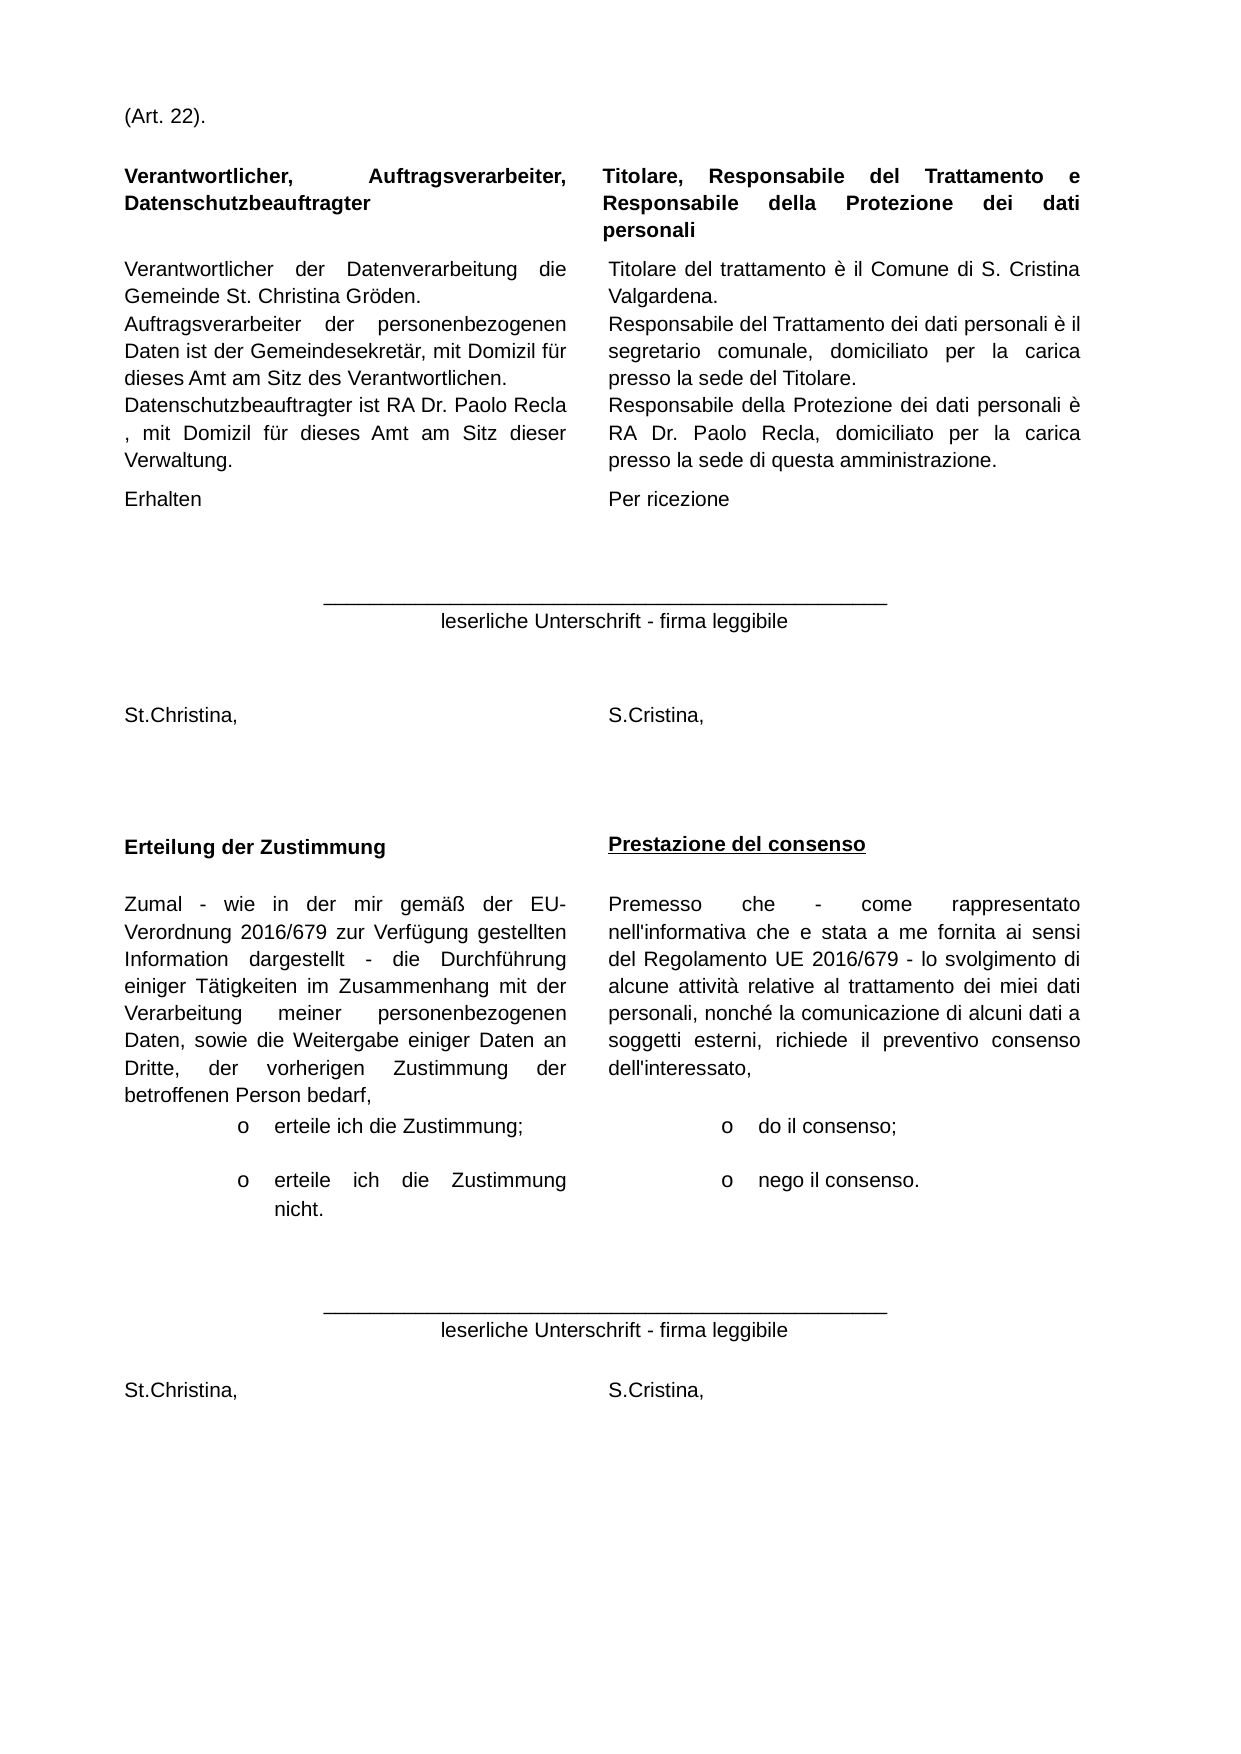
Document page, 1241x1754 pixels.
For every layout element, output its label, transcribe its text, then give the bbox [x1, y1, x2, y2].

table_cell [118, 733, 584, 826]
table_cell _________________________________________________ leserliche Unterschrift - firma leggibile [118, 1255, 1087, 1375]
table_cell _________________________________________________ leserliche Unterschrift - firma leggibile [118, 517, 1087, 694]
table_cell Prestazione del consenso [585, 826, 1087, 889]
table_cell erteile ich die Zustimmung; erteile ich die Zustimmung nicht. [118, 1113, 584, 1254]
table_cell Titolare, Responsabile del Trattamento e Responsabile della Protezione dei dati personali [585, 161, 1087, 248]
table_cell S.Cristina, [585, 694, 1087, 733]
table_cell Verantwortlicher, Auftragsverarbeiter, Datenschutzbeauftragter [118, 161, 584, 248]
table_cell [585, 95, 1087, 161]
table_cell Premesso che - come rappresentato nell'informativa che e stata a me fornita ai sensi del Regolamento UE 2016/679 - lo svolgimento di alcune attività relative al trattamento dei miei dati personali, nonché la comunicazione di alcuni dati a soggetti esterni, richiede il preventivo consenso dell'interessato, [585, 889, 1087, 1113]
table_cell St.Christina, [118, 1375, 584, 1408]
table_cell Zumal - wie in der mir gemäß der EU-Verordnung 2016/679 zur Verfügung gestellten Information dargestellt - die Durchführung einiger Tätigkeiten im Zusammenhang mit der Verarbeitung meiner personenbezogenen Daten, sowie die Weitergabe einiger Daten an Dritte, der vorherigen Zustimmung der betroffenen Person bedarf, [118, 889, 584, 1113]
table_cell Erhalten [118, 478, 584, 517]
table_cell St.Christina, [118, 694, 584, 733]
table_cell Per ricezione [585, 478, 1087, 517]
table_cell do il consenso; nego il consenso. [585, 1113, 1087, 1254]
table_cell S.Cristina, [585, 1375, 1087, 1408]
table_cell (Art. 22). [118, 95, 584, 161]
table_cell [585, 733, 1087, 826]
table_cell Titolare del trattamento è il Comune di S. Cristina Valgardena. Responsabile del Trattamento dei dati personali è il segretario comunale, domiciliato per la carica presso la sede del Titolare. Responsabile della Protezione dei dati personali è RA Dr. Paolo Recla, domiciliato per la carica presso la sede di questa amministrazione. [585, 248, 1087, 478]
table_cell Erteilung der Zustimmung [118, 826, 584, 889]
table_cell Verantwortlicher der Datenverarbeitung die Gemeinde St. Christina Gröden. Auftragsverarbeiter der personenbezogenen Daten ist der Gemeindesekretär, mit Domizil für dieses Amt am Sitz des Verantwortlichen. Datenschutzbeauftragter ist RA Dr. Paolo Recla , mit Domizil für dieses Amt am Sitz dieser Verwaltung. [118, 248, 584, 478]
